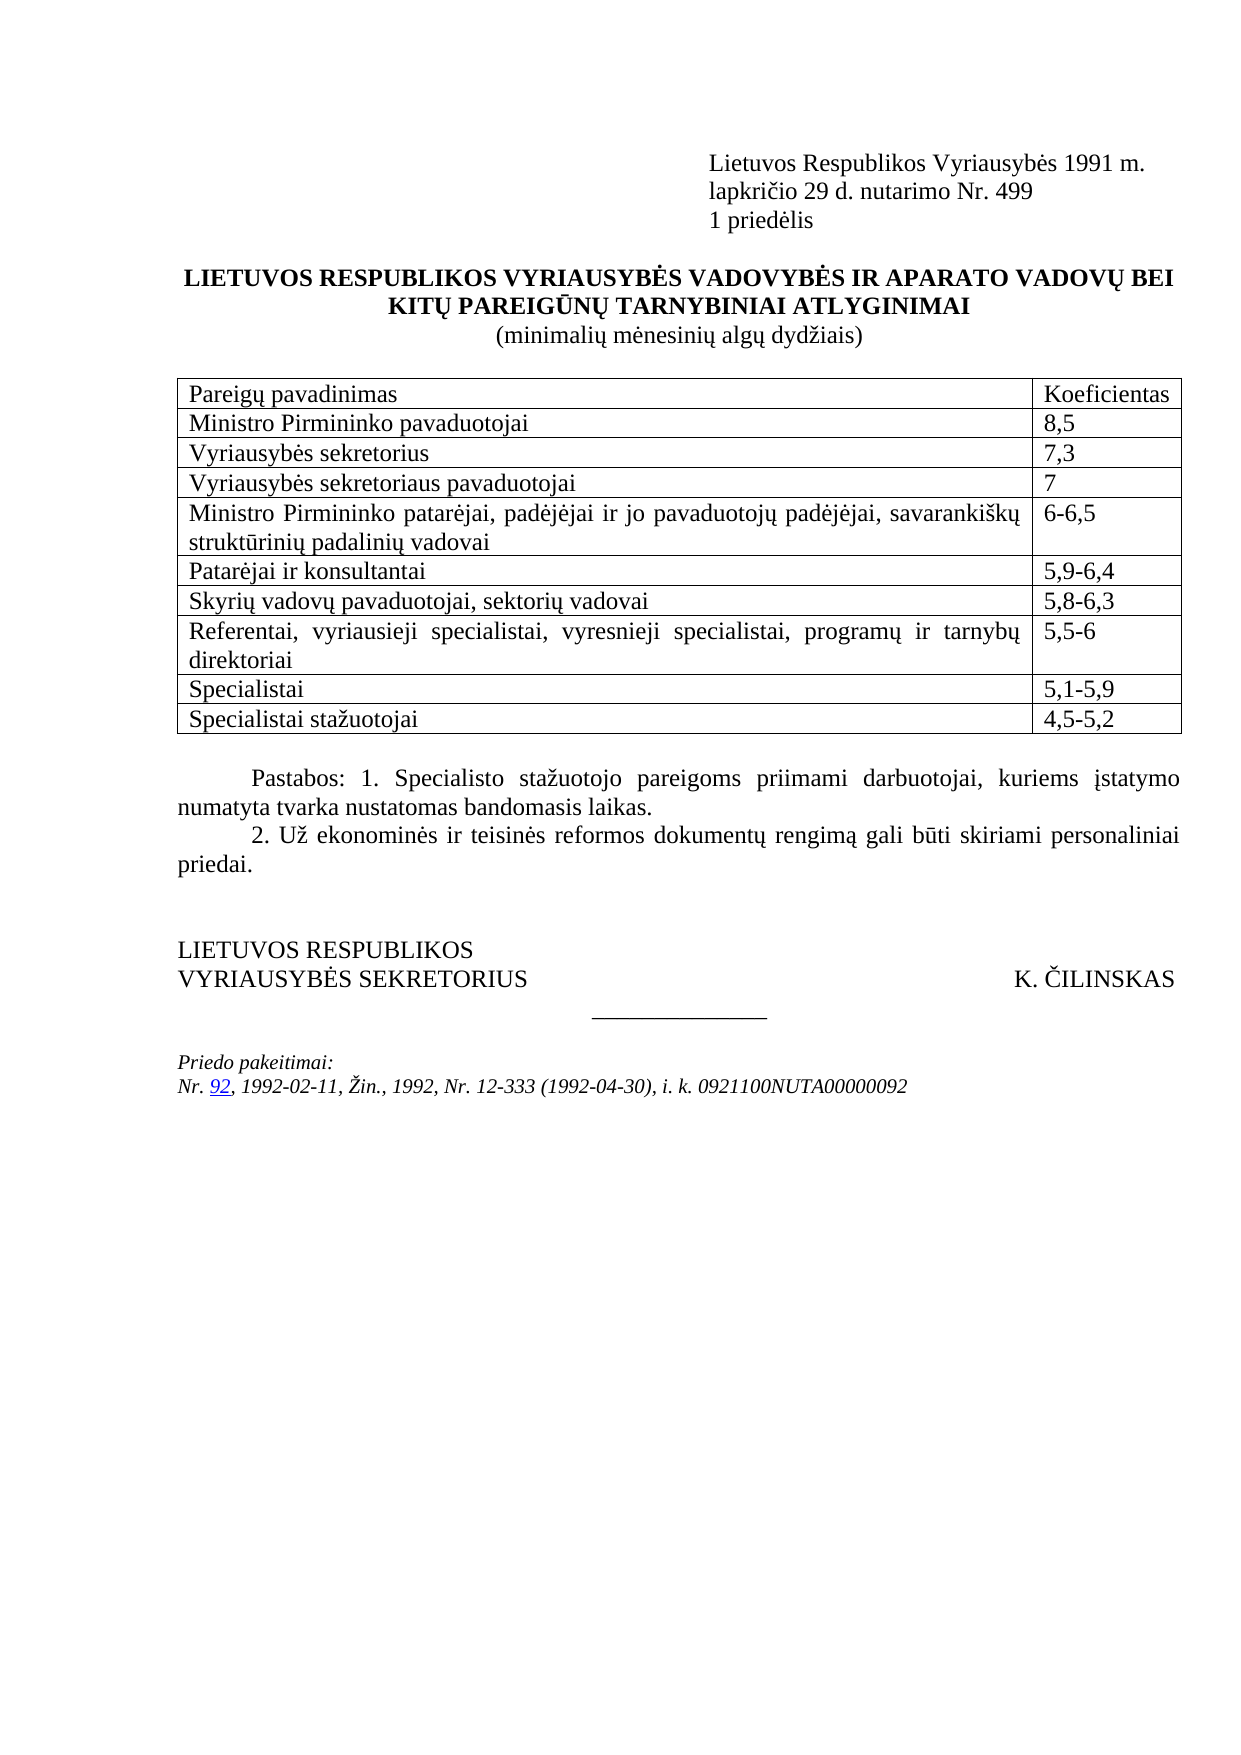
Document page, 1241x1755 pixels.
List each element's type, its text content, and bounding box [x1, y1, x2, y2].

table_cell 5,9-6,4 [1033, 556, 1181, 585]
table_cell 5,1-5,9 [1033, 675, 1181, 703]
text (minimalių mėnesinių algų dydžiais) [177, 320, 1181, 349]
table_cell Ministro Pirmininko patarėjai, padėjėjai ir jo pavaduotojų padėjėjai, savarankiškų struktūrinių padalinių vadovai [178, 498, 1032, 555]
text LIETUVOS RESPUBLIKOS [177, 935, 1181, 964]
table_cell 6-6,5 [1033, 498, 1181, 555]
table_header Koeficientas [1033, 379, 1181, 407]
text Nr. 92, 1992-02-11, Žin., 1992, Nr. 12-333 (1992-04-30), i. k. 0921100NUTA00000092 [177, 1074, 1181, 1098]
table_cell Referentai, vyriausieji specialistai, vyresnieji specialistai, programų ir tarnybų direktoriai [178, 616, 1032, 673]
table_cell 5,8-6,3 [1033, 586, 1181, 615]
table_cell Ministro Pirmininko pavaduotojai [178, 409, 1032, 437]
table_cell 7,3 [1033, 438, 1181, 467]
text 1 priedėlis [177, 205, 1181, 234]
text ______________ [177, 993, 1181, 1022]
text Priedo pakeitimai: [177, 1050, 1181, 1074]
text 2. Už ekonominės ir teisinės reformos dokumentų rengimą gali būti skiriami personaliniai priedai. [177, 820, 1181, 878]
table_cell Specialistai [178, 675, 1032, 703]
text Lietuvos Respublikos Vyriausybės vadovybės ir aparato vadovų bei kitų pareigūnų tarnybiniai atlyginimai [177, 263, 1181, 320]
table_cell 8,5 [1033, 409, 1181, 437]
table_cell 5,5-6 [1033, 616, 1181, 673]
text Lietuvos Respublikos Vyriausybės 1991 m. [709, 148, 1181, 176]
table_cell Patarėjai ir konsultantai [178, 556, 1032, 585]
table_header Pareigų pavadinimas [178, 379, 1032, 407]
table_cell 7 [1033, 468, 1181, 497]
table_cell Skyrių vadovų pavaduotojai, sektorių vadovai [178, 586, 1032, 615]
text VYRIAUSYBĖS SEKRETORIUS K. ČILINSKAS [177, 964, 1181, 993]
table_cell Vyriausybės sekretorius [178, 438, 1032, 467]
text lapkričio 29 d. nutarimo Nr. 499 [177, 176, 1181, 205]
table_cell 4,5-5,2 [1033, 704, 1181, 733]
text Pastabos: 1. Specialisto stažuotojo pareigoms priimami darbuotojai, kuriems įstatymo numatyta tvarka nustatomas bandomasis laikas. [177, 763, 1181, 820]
table_cell Specialistai stažuotojai [178, 704, 1032, 733]
table_cell Vyriausybės sekretoriaus pavaduotojai [178, 468, 1032, 497]
